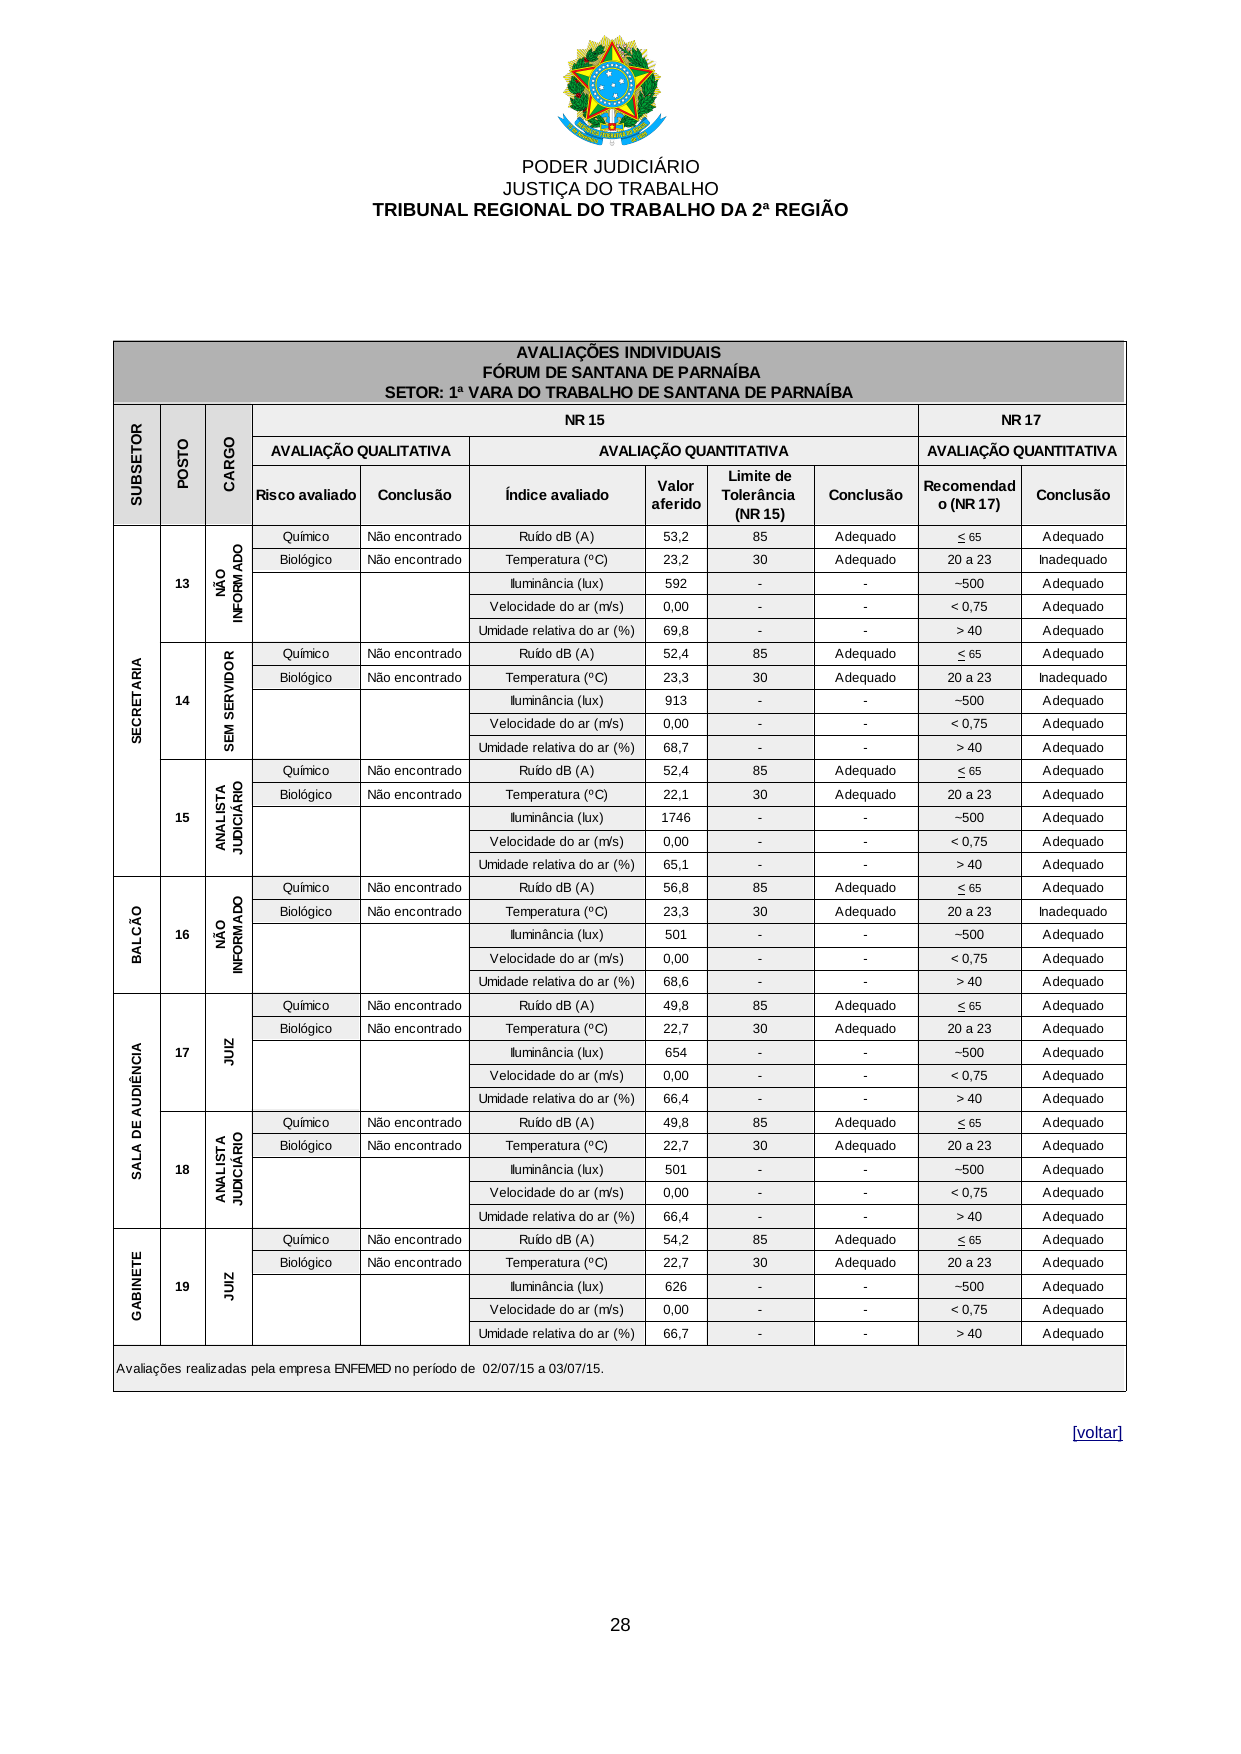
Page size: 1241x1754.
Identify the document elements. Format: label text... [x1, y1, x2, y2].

text [voltar] [118, 1423, 1122, 1442]
